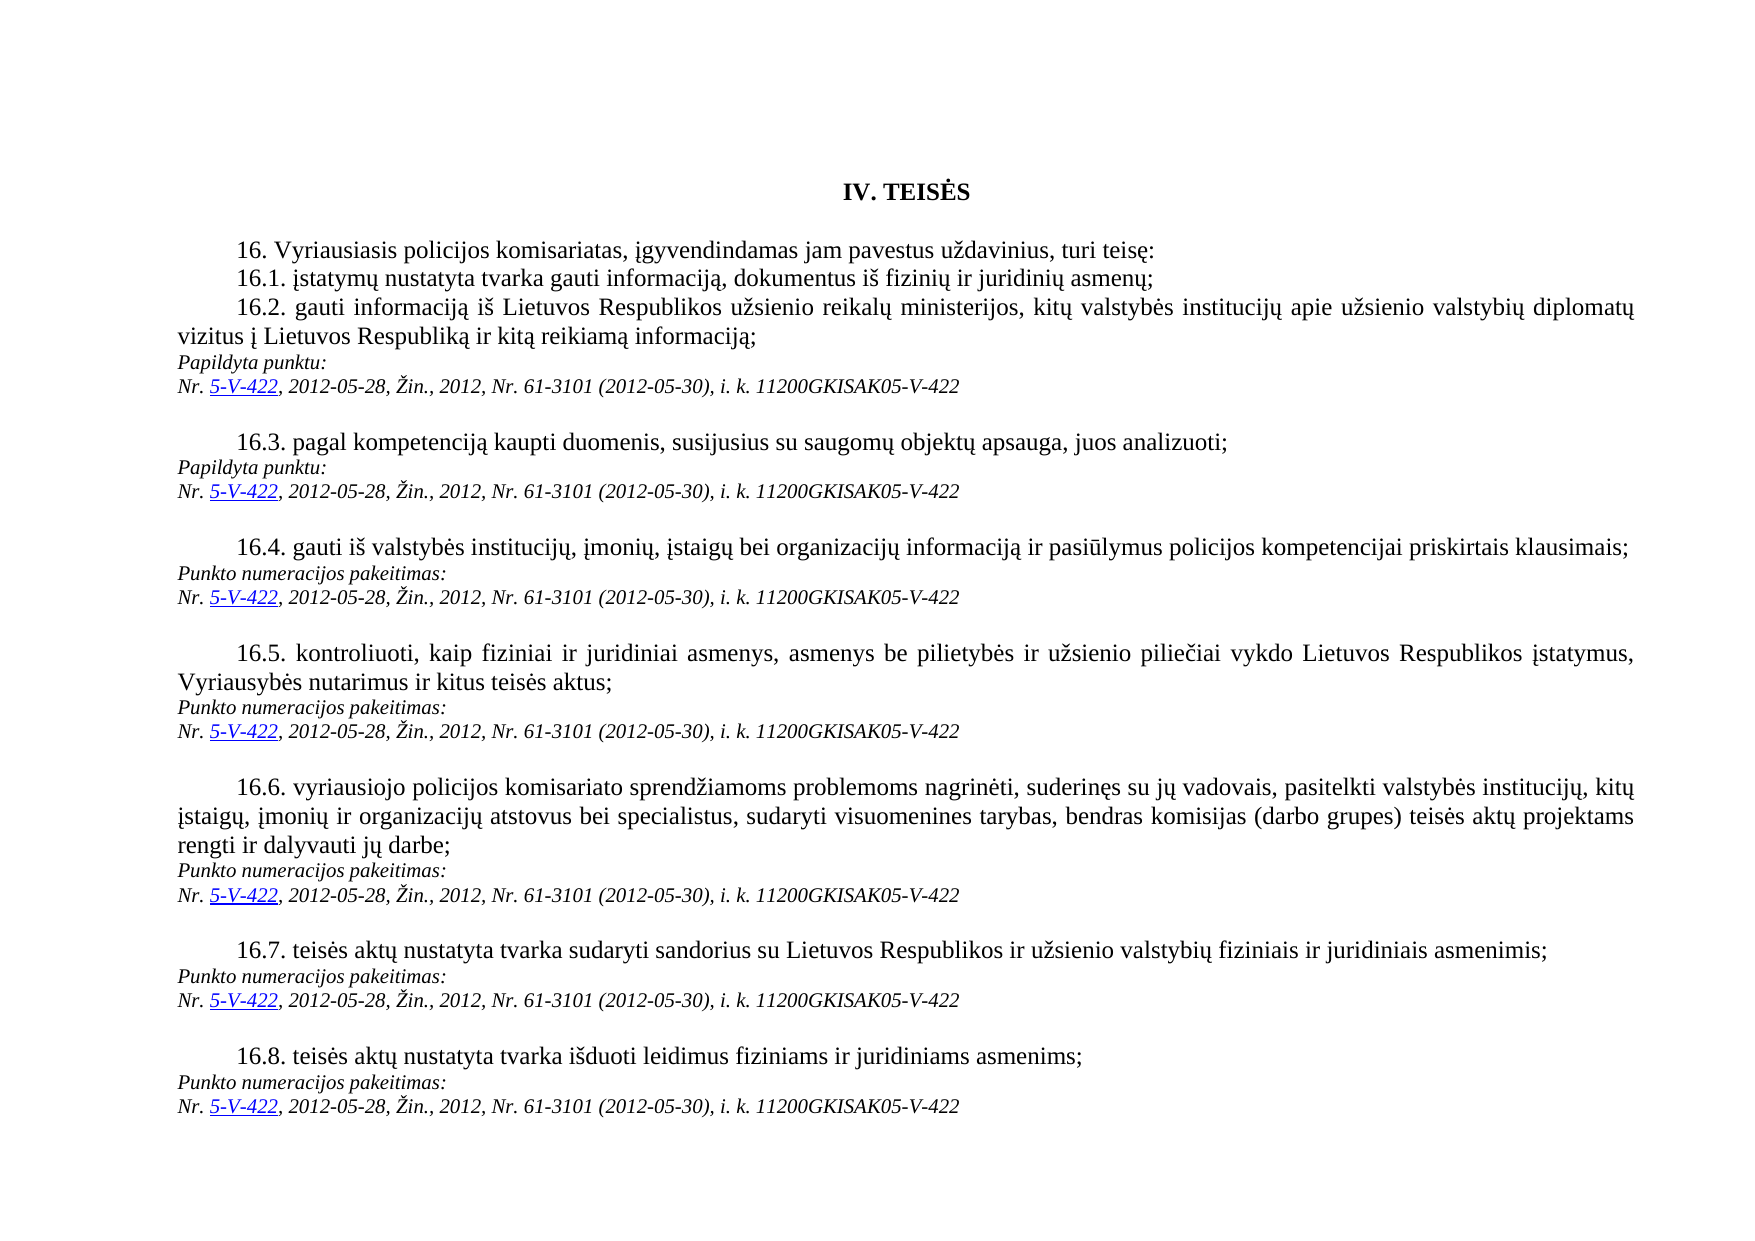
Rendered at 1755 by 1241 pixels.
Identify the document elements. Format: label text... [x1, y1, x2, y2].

text Punkto numeracijos pakeitimas: [177, 695, 1636, 719]
text Nr. 5-V-422, 2012-05-28, Žin., 2012, Nr. 61-3101 (2012-05-30), i. k. 11200GKISAK05-V-422 [177, 479, 1636, 503]
text 16.6. vyriausiojo policijos komisariato sprendžiamoms problemoms nagrinėti, suderinęs su jų vadovais, pasitelkti valstybės institucijų, kitų įstaigų, įmonių ir organizacijų atstovus bei specialistus, sudaryti visuomenines tarybas, bendras komisijas (darbo grupes) teisės aktų projektams rengti ir dalyvauti jų darbe; [177, 772, 1636, 858]
text 16. Vyriausiasis policijos komisariatas, įgyvendindamas jam pavestus uždavinius, turi teisę: [177, 235, 1636, 263]
text Nr. 5-V-422, 2012-05-28, Žin., 2012, Nr. 61-3101 (2012-05-30), i. k. 11200GKISAK05-V-422 [177, 585, 1636, 609]
text 16.3. pagal kompetenciją kaupti duomenis, susijusius su saugomų objektų apsauga, juos analizuoti; [177, 427, 1636, 455]
text Nr. 5-V-422, 2012-05-28, Žin., 2012, Nr. 61-3101 (2012-05-30), i. k. 11200GKISAK05-V-422 [177, 374, 1636, 398]
text 16.7. teisės aktų nustatyta tvarka sudaryti sandorius su Lietuvos Respublikos ir užsienio valstybių fiziniais ir juridiniais asmenimis; [177, 935, 1636, 964]
text Nr. 5-V-422, 2012-05-28, Žin., 2012, Nr. 61-3101 (2012-05-30), i. k. 11200GKISAK05-V-422 [177, 1094, 1636, 1118]
text Papildyta punktu: [177, 350, 1636, 374]
text Punkto numeracijos pakeitimas: [177, 858, 1636, 882]
text 16.4. gauti iš valstybės institucijų, įmonių, įstaigų bei organizacijų informaciją ir pasiūlymus policijos kompetencijai priskirtais klausimais; [177, 532, 1636, 561]
text Nr. 5-V-422, 2012-05-28, Žin., 2012, Nr. 61-3101 (2012-05-30), i. k. 11200GKISAK05-V-422 [177, 719, 1636, 743]
text 16.1. įstatymų nustatyta tvarka gauti informaciją, dokumentus iš fizinių ir juridinių asmenų; [177, 263, 1636, 292]
text 16.8. teisės aktų nustatyta tvarka išduoti leidimus fiziniams ir juridiniams asmenims; [177, 1041, 1636, 1070]
text IV. TEISĖS [177, 177, 1636, 206]
text 16.5. kontroliuoti, kaip fiziniai ir juridiniai asmenys, asmenys be pilietybės ir užsienio piliečiai vykdo Lietuvos Respublikos įstatymus, Vyriausybės nutarimus ir kitus teisės aktus; [177, 638, 1636, 695]
text Papildyta punktu: [177, 455, 1636, 479]
text Punkto numeracijos pakeitimas: [177, 1070, 1636, 1094]
text Punkto numeracijos pakeitimas: [177, 964, 1636, 988]
text Punkto numeracijos pakeitimas: [177, 561, 1636, 585]
text 16.2. gauti informaciją iš Lietuvos Respublikos užsienio reikalų ministerijos, kitų valstybės institucijų apie užsienio valstybių diplomatų vizitus į Lietuvos Respubliką ir kitą reikiamą informaciją; [177, 292, 1636, 350]
text Nr. 5-V-422, 2012-05-28, Žin., 2012, Nr. 61-3101 (2012-05-30), i. k. 11200GKISAK05-V-422 [177, 882, 1636, 907]
text Nr. 5-V-422, 2012-05-28, Žin., 2012, Nr. 61-3101 (2012-05-30), i. k. 11200GKISAK05-V-422 [177, 988, 1636, 1012]
